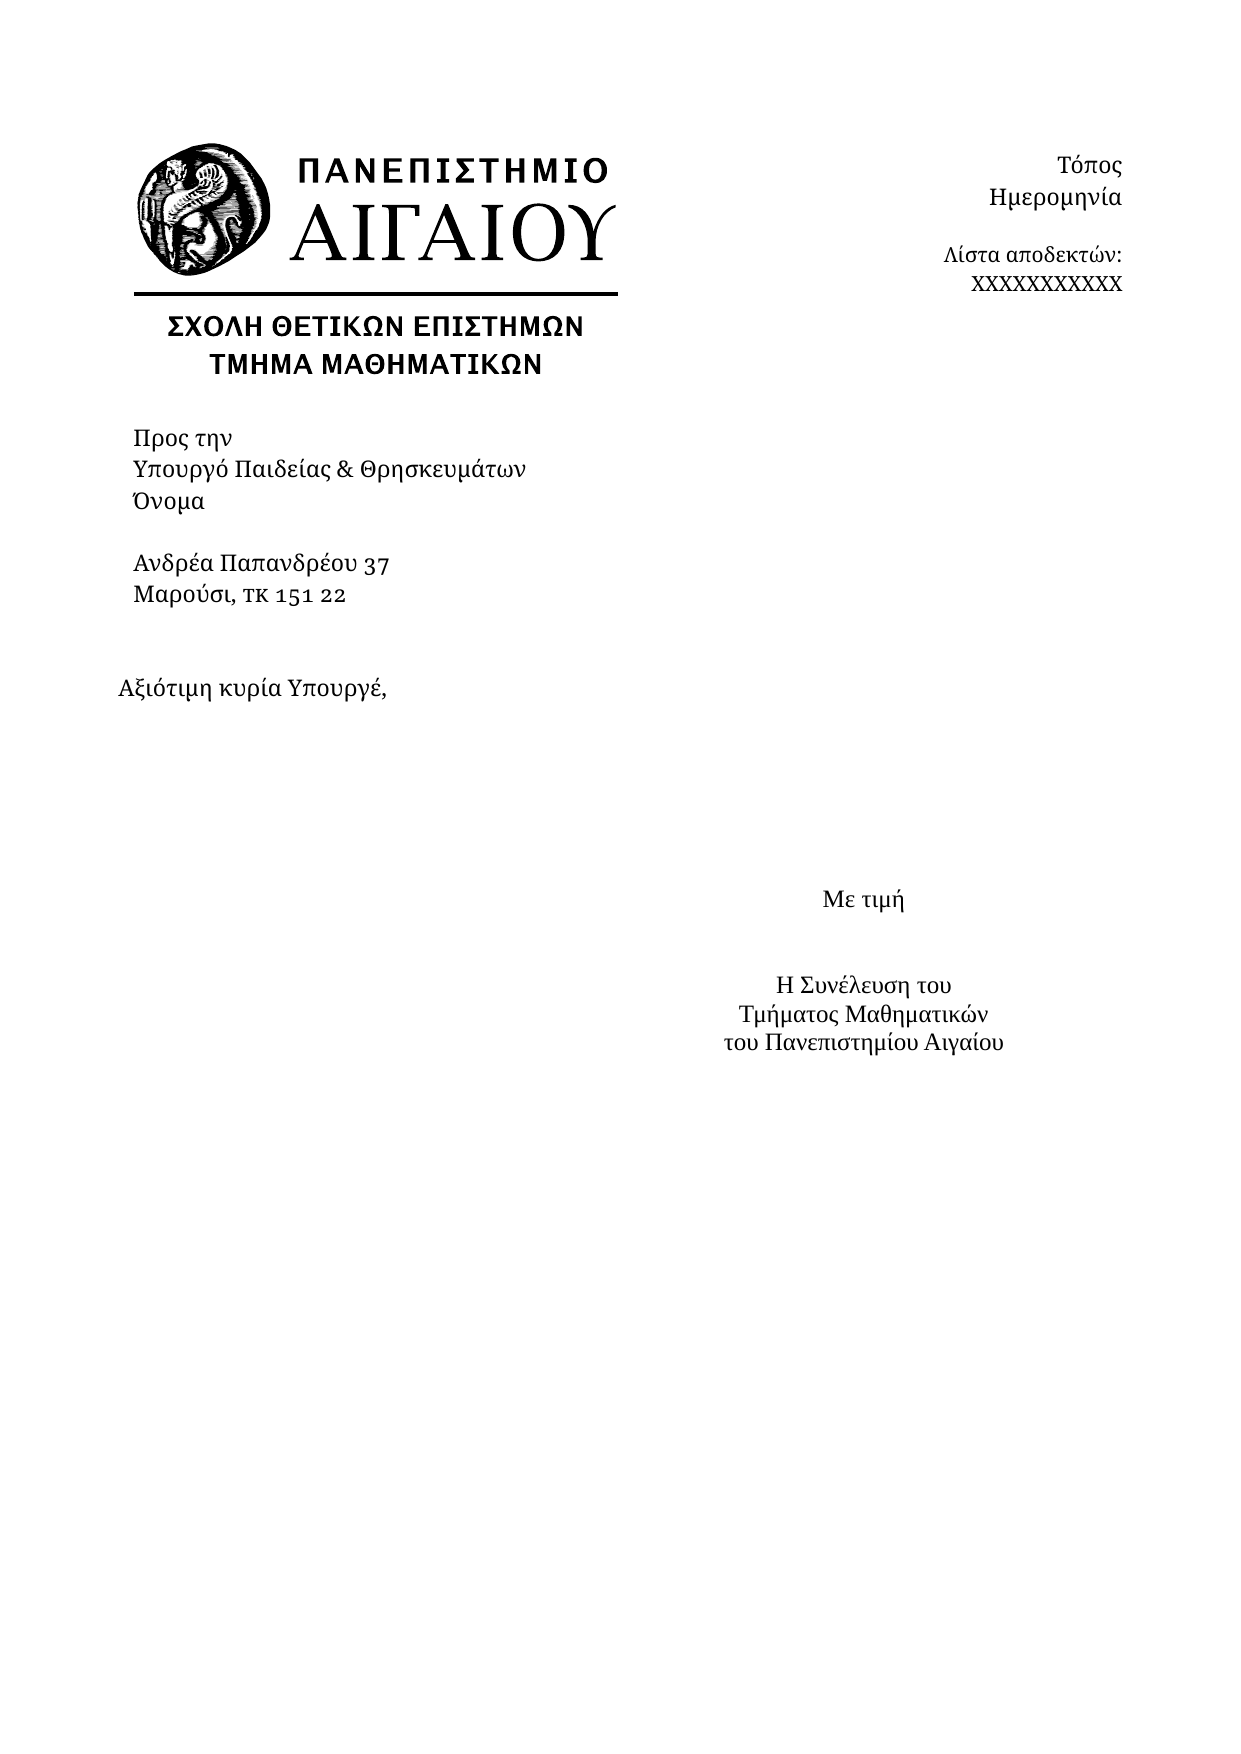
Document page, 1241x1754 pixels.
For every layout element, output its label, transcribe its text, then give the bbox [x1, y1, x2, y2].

text [118, 181, 144, 212]
text Μαρούσι, tk 151 22 [118, 578, 1122, 610]
text Ανδρέα Παπανδρέου 37 [118, 547, 1122, 578]
text ΧΧΧΧΧΧΧΧΧΧΧ [118, 269, 1122, 297]
text Όνομα [118, 485, 1122, 516]
text Ημερομηνία [264, 181, 1122, 212]
text Λίστα αποδεκτών: [216, 240, 1122, 269]
text Υπουργό Παιδείας & Θρησκευμάτων [118, 453, 1122, 485]
text Αξιότιμη κυρία Υπουργέ, [118, 672, 1122, 703]
text [118, 149, 183, 181]
text Προς την [118, 422, 1122, 453]
text Τόπος [236, 149, 1122, 181]
text [118, 240, 167, 269]
